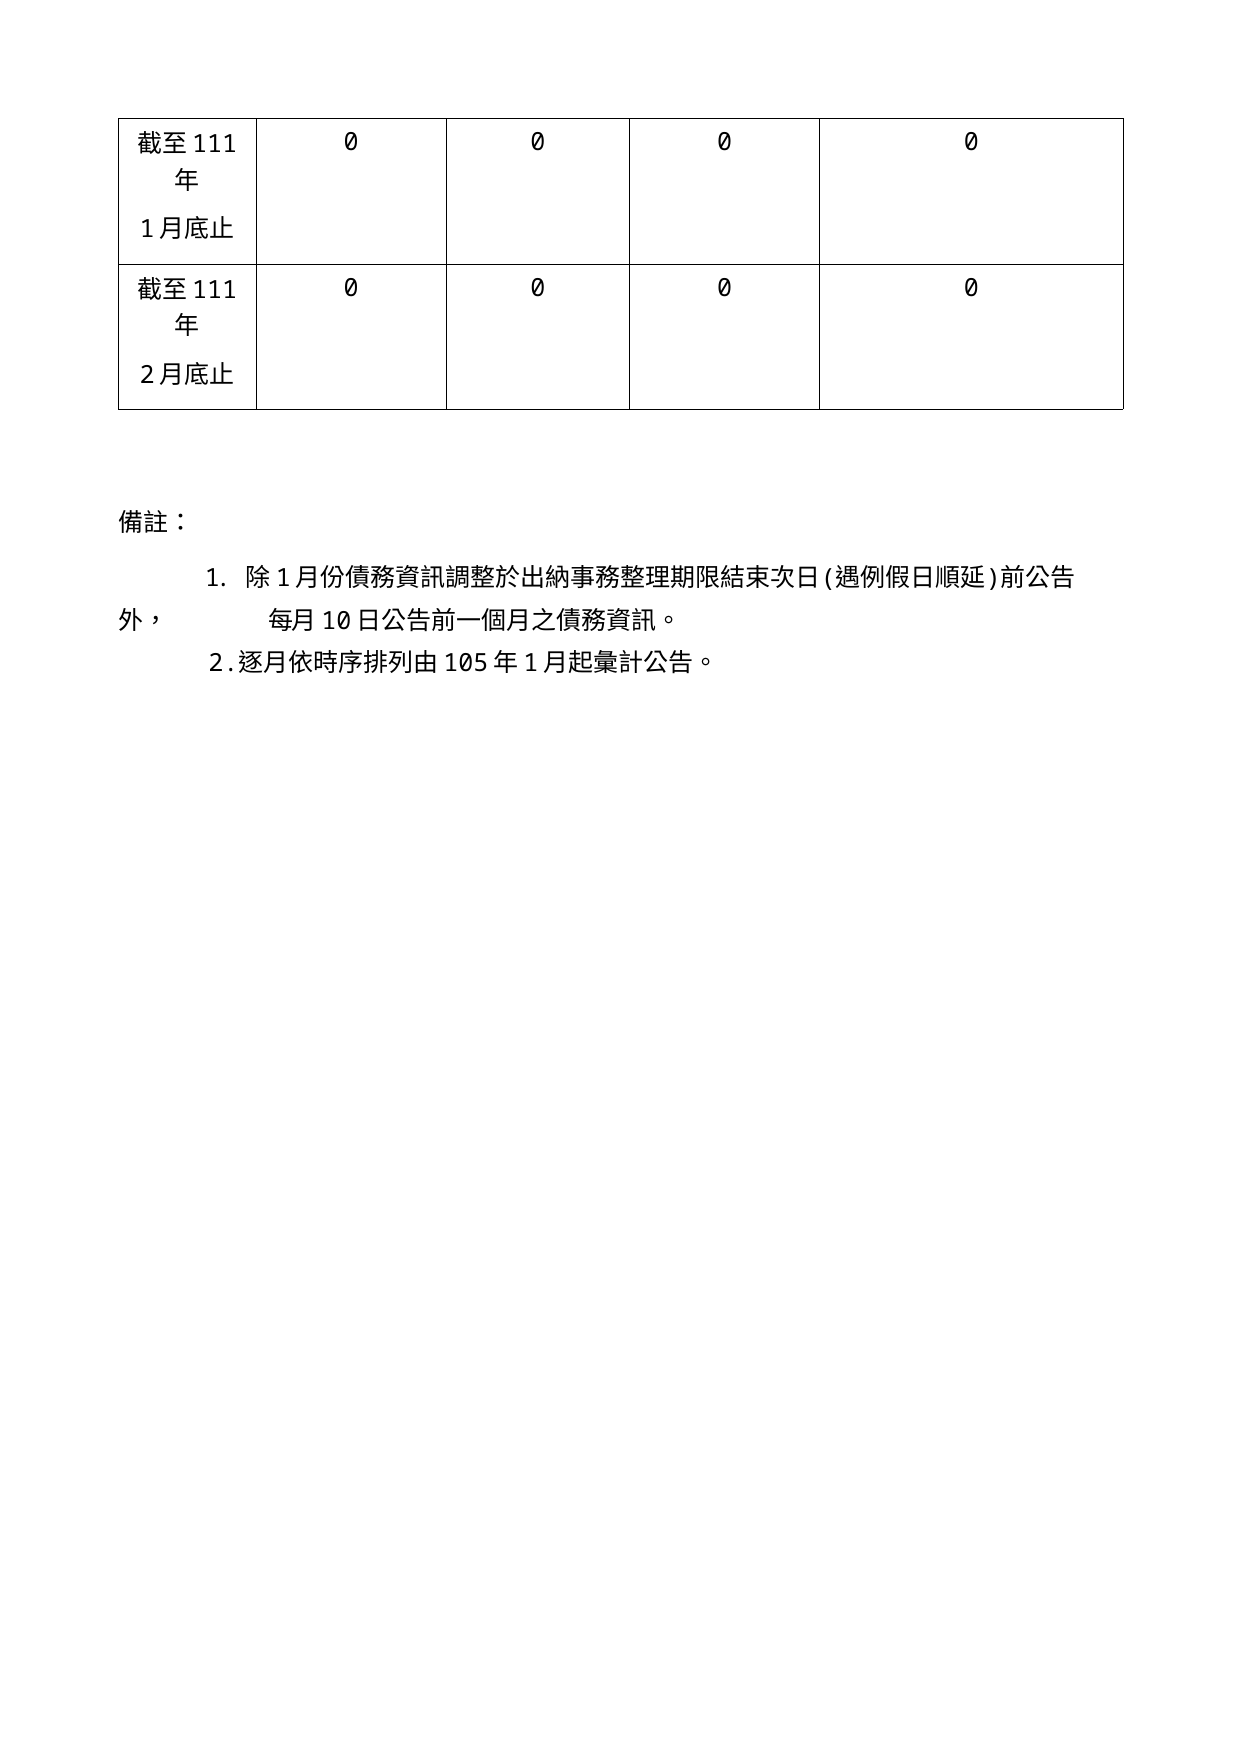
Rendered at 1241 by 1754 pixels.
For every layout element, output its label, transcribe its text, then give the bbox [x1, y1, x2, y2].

table_cell 0 [630, 119, 819, 263]
table_cell 0 [820, 265, 1123, 409]
text 備註： [118, 502, 1122, 538]
table_cell 0 [257, 119, 446, 263]
text 2.逐月依時序排列由105年1月起彙計公告。 [118, 643, 1122, 679]
table_cell 0 [447, 119, 629, 263]
text 1. 除1月份債務資訊調整於出納事務整理期限結束次日(遇例假日順延)前公告外， 每月10日公告前一個月之債務資訊。 [118, 557, 1080, 636]
table_cell 截至111年 2月底止 [119, 265, 256, 409]
table_cell 0 [820, 119, 1123, 263]
table_cell 截至111年 1月底止 [119, 119, 256, 263]
table_cell 0 [630, 265, 819, 409]
table_cell 0 [447, 265, 629, 409]
table_cell 0 [257, 265, 446, 409]
